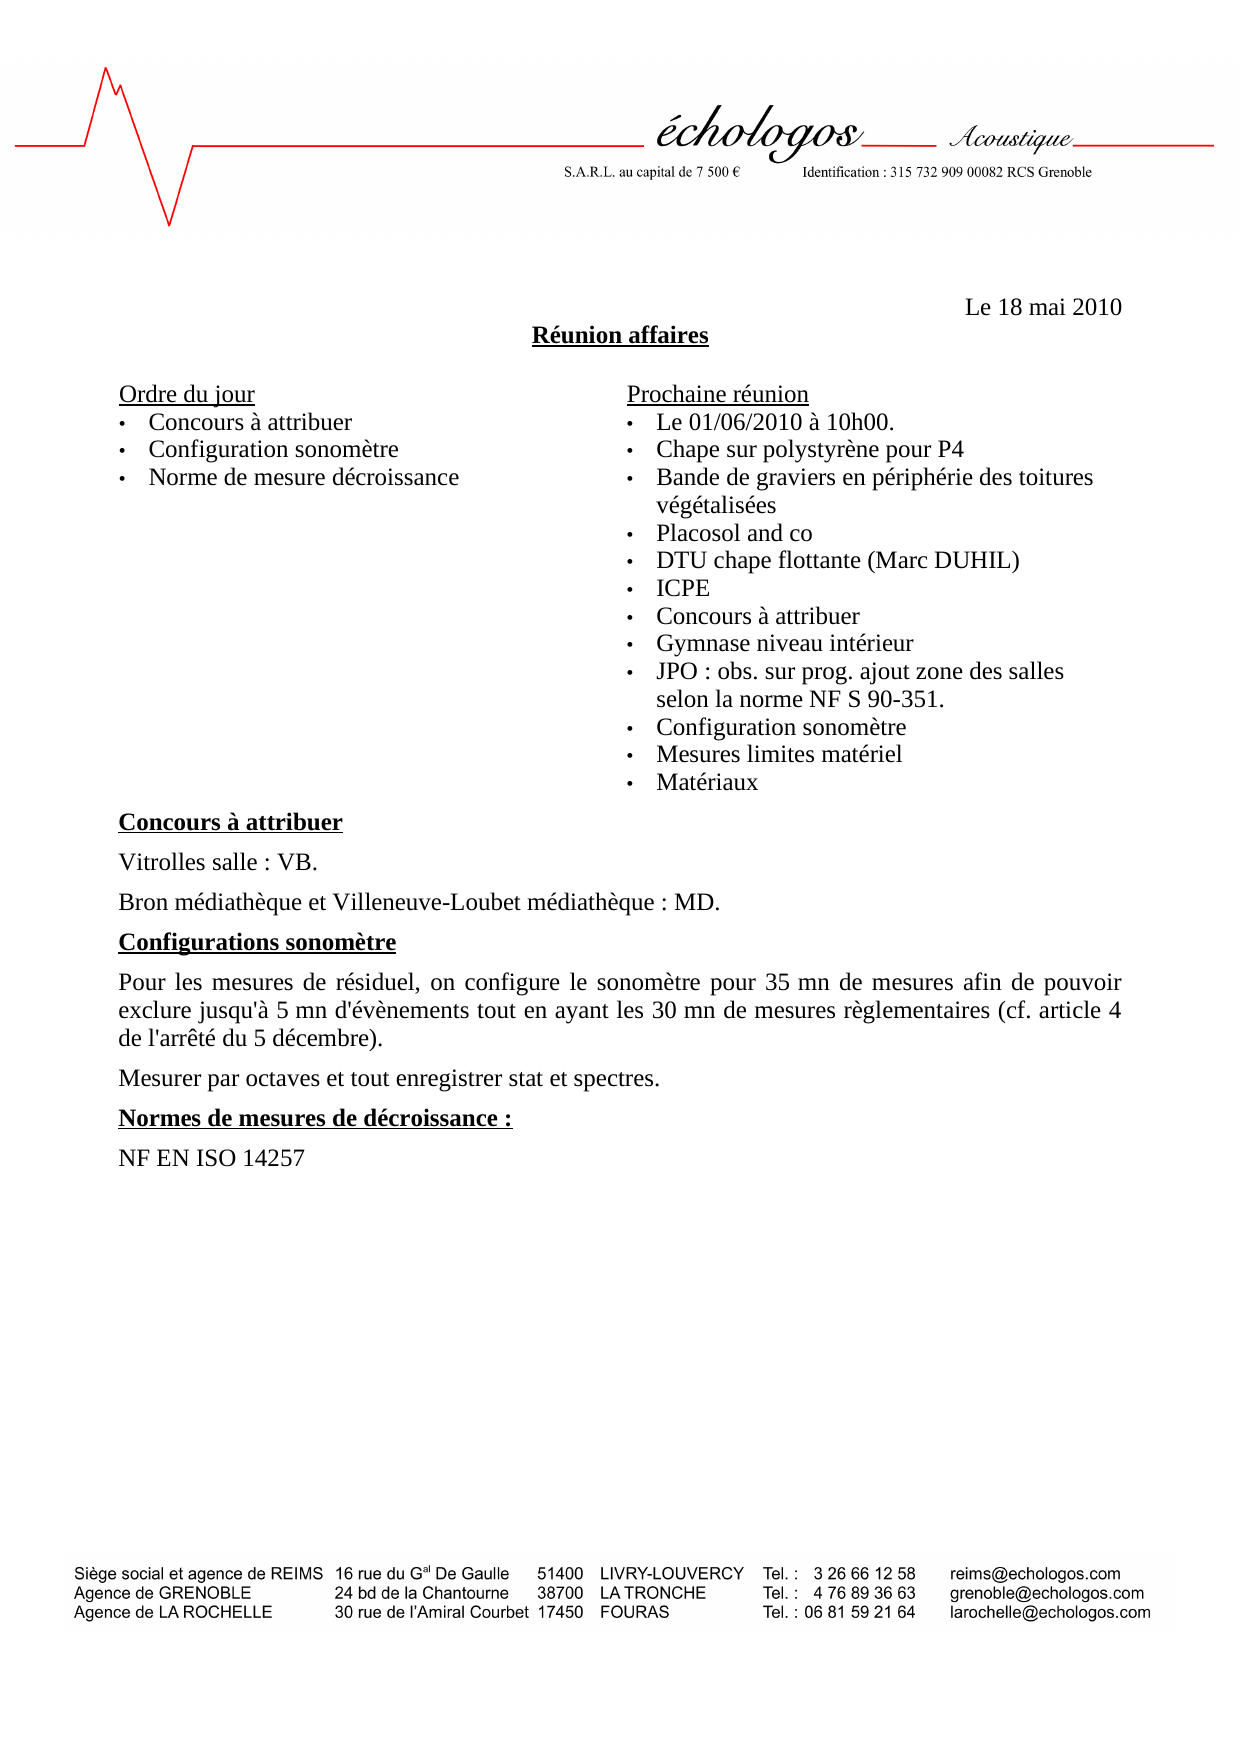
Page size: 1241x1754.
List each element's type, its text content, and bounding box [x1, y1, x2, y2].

table_cell Concours à attribuer Configuration sonomètre Norme de mesure décroissance [112, 408, 619, 796]
table_header Prochaine réunion [619, 374, 1129, 408]
text NF EN ISO 14257 [118, 1144, 1122, 1172]
table_header Ordre du jour [112, 374, 619, 408]
text Normes de mesures de décroissance : [118, 1104, 1122, 1132]
text Pour les mesures de résiduel, on configure le sonomètre pour 35 mn de mesures afin de pouvoir exclure jusqu'à 5 mn d'évènements tout en ayant les 30 mn de mesures règlementaires (cf. article 4 de l'arrêté du 5 décembre). [118, 968, 1122, 1052]
text Mesurer par octaves et tout enregistrer stat et spectres. [118, 1064, 1122, 1092]
title Réunion affaires [118, 321, 1122, 349]
text Concours à attribuer [118, 808, 1122, 836]
text Vitrolles salle : VB. [118, 848, 1122, 876]
title Le 18 mai 2010 [118, 293, 1122, 321]
picture [0, 59, 1241, 237]
picture [59, 1552, 1182, 1635]
table_cell Le 01/06/2010 à 10h00. Chape sur polystyrène pour P4 Bande de graviers en périphérie des toitures végétalisées Placosol and co DTU chape flottante (Marc DUHIL) ICPE Concours à attribuer Gymnase niveau intérieur JPO : obs. sur prog. ajout zone des salles selon la norme NF S 90-351. Configuration sonomètre Mesures limites matériel Matériaux [619, 408, 1129, 796]
text Configurations sonomètre [118, 928, 1122, 956]
text Bron médiathèque et Villeneuve-Loubet médiathèque : MD. [118, 888, 1122, 916]
